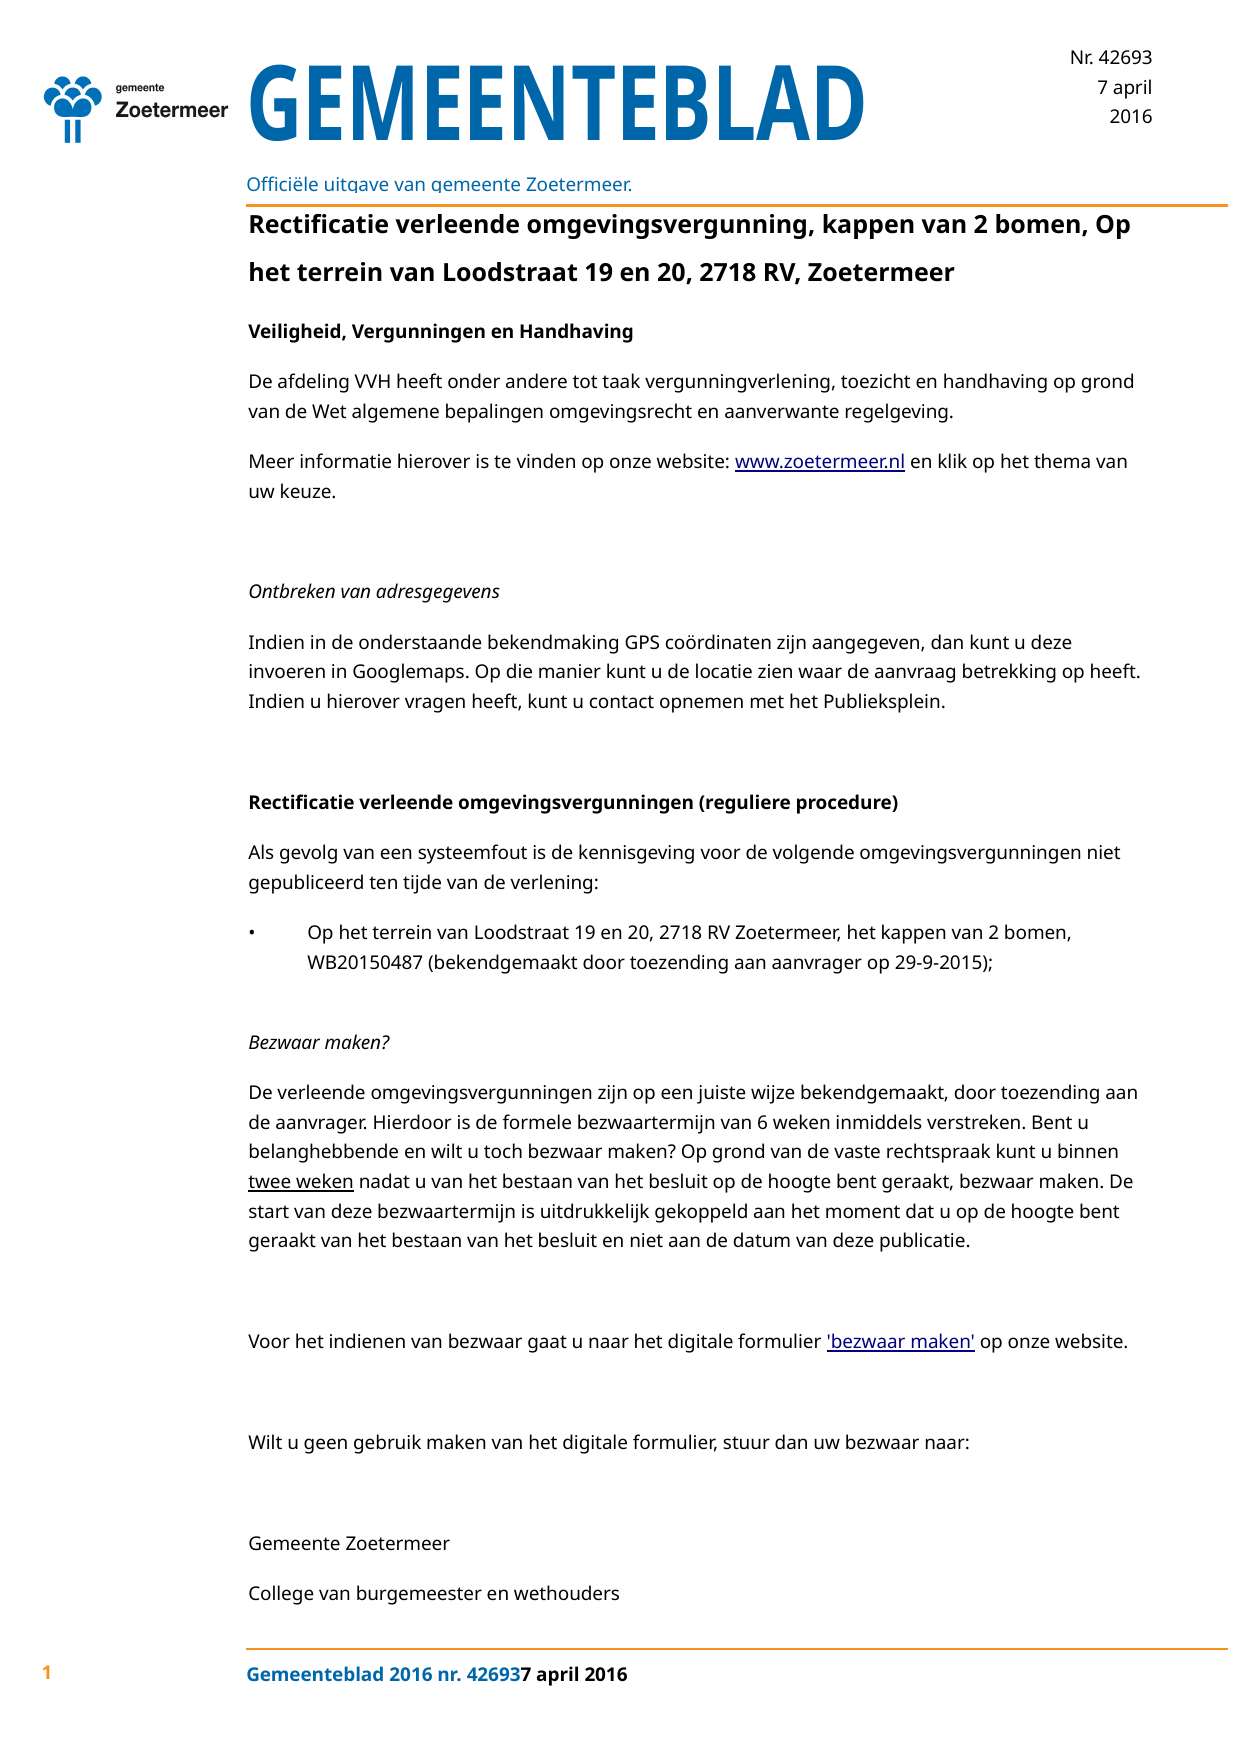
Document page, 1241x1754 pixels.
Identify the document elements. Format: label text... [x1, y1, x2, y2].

text Meer informatie hierover is te vinden op onze website: www.zoetermeer.nl en klik op het thema van uw keuze. [248, 448, 1152, 504]
picture [41, 47, 231, 172]
text Wilt u geen gebruik maken van het digitale formulier, stuur dan uw bezwaar naar: [248, 1429, 1152, 1455]
list Op het terrein van Loodstraat 19 en 20, 2718 RV Zoetermeer, het kappen van 2 bomen, WB20150487 (bekendgemaakt door toezending aan aanvrager op 29-9-2015); [248, 919, 1152, 975]
text Bezwaar maken? [248, 1029, 1152, 1055]
text Voor het indienen van bezwaar gaat u naar het digitale formulier 'bezwaar maken' op onze website. [248, 1328, 1152, 1354]
text Rectificatie verleende omgevingsvergunning, kappen van 2 bomen, Op het terrein van Loodstraat 19 en 20, 2718 RV, Zoetermeer [248, 207, 1152, 288]
text De verleende omgevingsvergunningen zijn op een juiste wijze bekendgemaakt, door toezending aan de aanvrager. Hierdoor is de formele bezwaartermijn van 6 weken inmiddels verstreken. Bent u belanghebbende en wilt u toch bezwaar maken? Op grond van de vaste rechtspraak kunt u binnen twee weken nadat u van het bestaan van het besluit op de hoogte bent geraakt, bezwaar maken. De start van deze bezwaartermijn is uitdrukkelijk gekoppeld aan het moment dat u op de hoogte bent geraakt van het bestaan van het besluit en niet aan de datum van deze publicatie. [248, 1079, 1152, 1253]
text Indien in de onderstaande bekendmaking GPS coördinaten zijn aangegeven, dan kunt u deze invoeren in Googlemaps. Op die manier kunt u de locatie zien waar de aanvraag betrekking op heeft. Indien u hierover vragen heeft, kunt u contact opnemen met het Publieksplein. [248, 629, 1152, 714]
text Als gevolg van een systeemfout is de kennisgeving voor de volgende omgevingsvergunningen niet gepubliceerd ten tijde van de verlening: [248, 839, 1152, 895]
text Ontbreken van adresgegevens [248, 579, 1152, 604]
text Rectificatie verleende omgevingsvergunningen (reguliere procedure) [248, 789, 1152, 815]
text Gemeente Zoetermeer [248, 1530, 1152, 1556]
text Veiligheid, Vergunningen en Handhaving [248, 318, 1152, 344]
text De afdeling VVH heeft onder andere tot taak vergunningverlening, toezicht en handhaving op grond van de Wet algemene bepalingen omgevingsrecht en aanverwante regelgeving. [248, 368, 1152, 424]
text College van burgemeester en wethouders [248, 1580, 1152, 1606]
